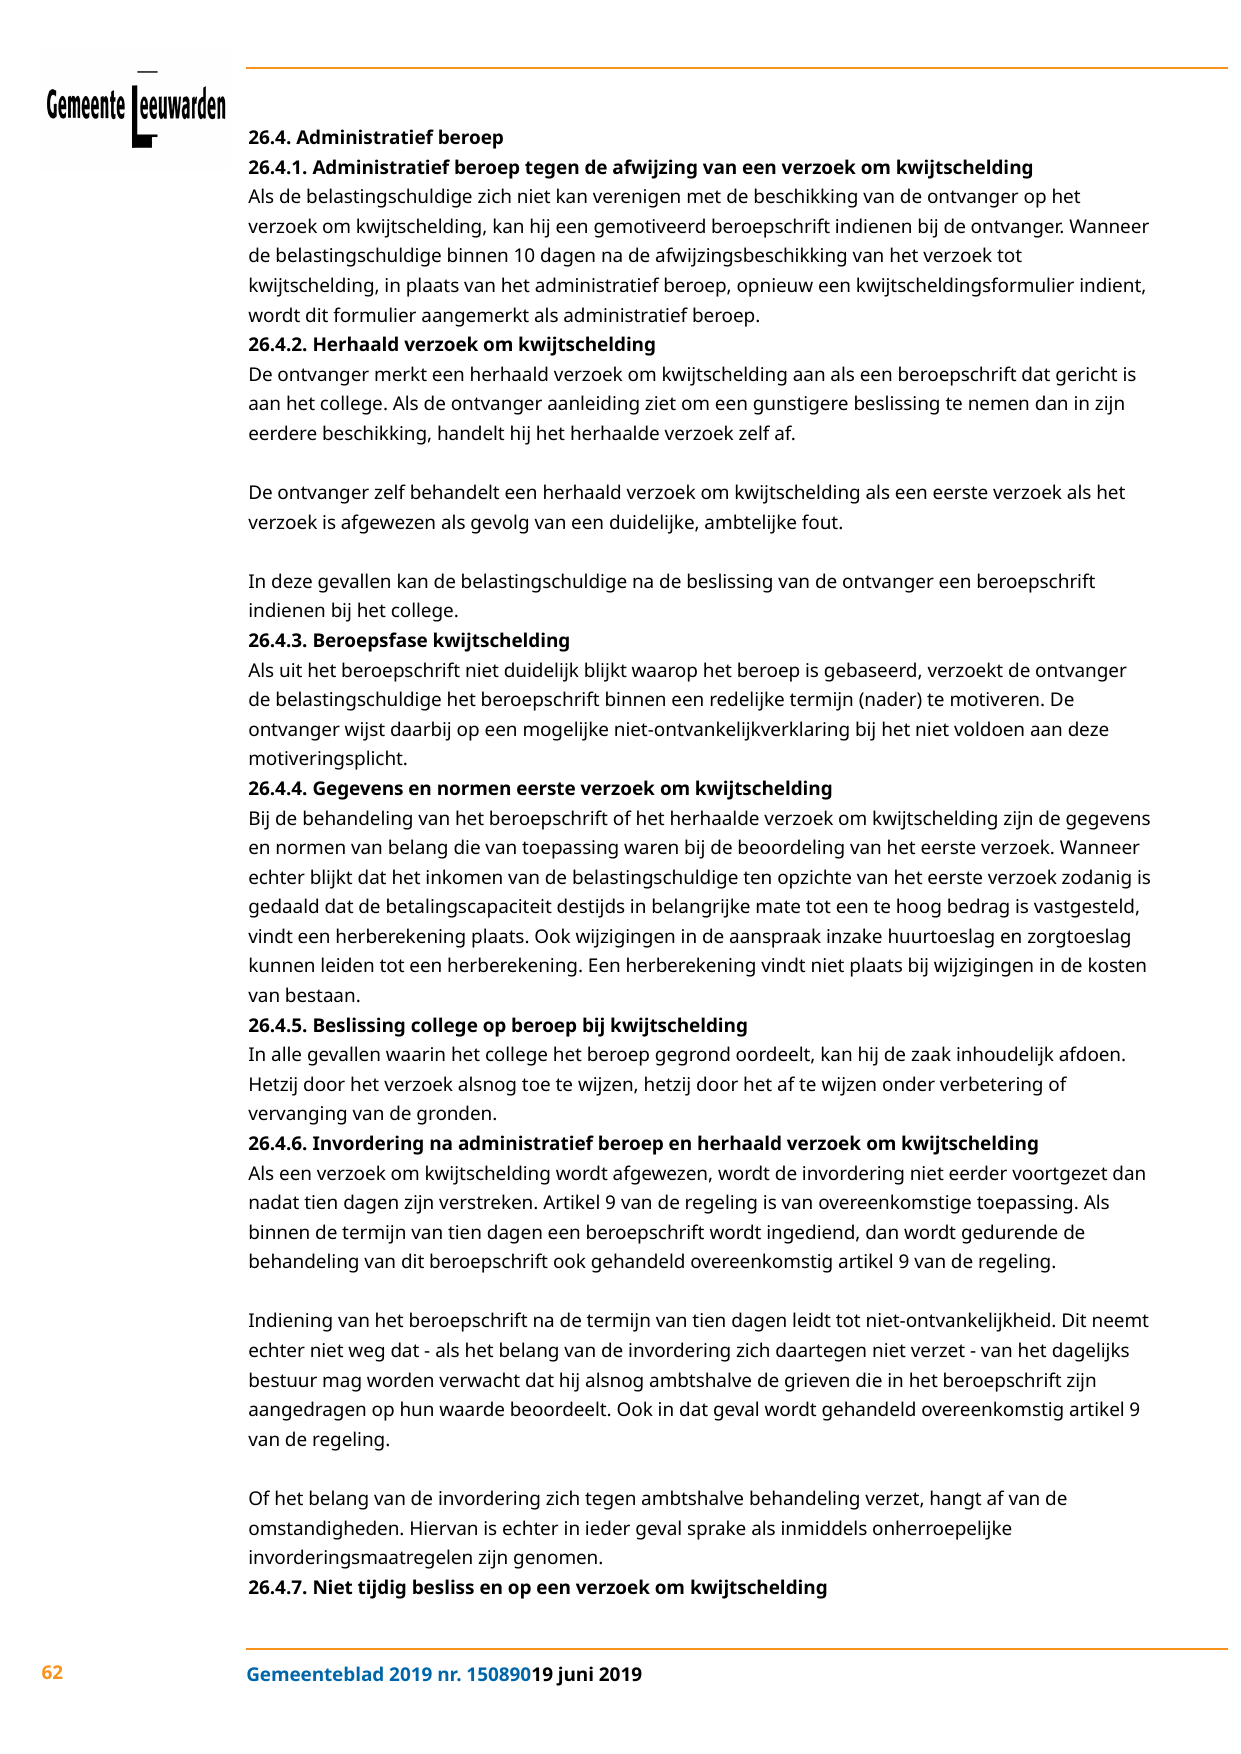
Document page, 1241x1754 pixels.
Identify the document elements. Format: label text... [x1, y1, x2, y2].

text 26.4.7. Niet tijdig besliss en op een verzoek om kwijtschelding [248, 1574, 1152, 1600]
text 26.4.1. Administratief beroep tegen de afwijzing van een verzoek om kwijtschelding [248, 154, 1152, 180]
picture [41, 47, 231, 172]
text Als de belastingschuldige zich niet kan verenigen met de beschikking van de ontvanger op het verzoek om kwijtschelding, kan hij een gemotiveerd beroepschrift indienen bij de ontvanger. Wanneer de belastingschuldige binnen 10 dagen na de afwijzingsbeschikking van het verzoek tot kwijtschelding, in plaats van het administratief beroep, opnieuw een kwijtscheldingsformulier indient, wordt dit formulier aangemerkt als administratief beroep. [248, 183, 1152, 328]
text Of het belang van de invordering zich tegen ambtshalve behandeling verzet, hangt af van de omstandigheden. Hiervan is echter in ieder geval sprake als inmiddels onherroepelijke invorderingsmaatregelen zijn genomen. [248, 1485, 1152, 1570]
text De ontvanger zelf behandelt een herhaald verzoek om kwijtschelding als een eerste verzoek als het verzoek is afgewezen als gevolg van een duidelijke, ambtelijke fout. [248, 479, 1152, 535]
text In deze gevallen kan de belastingschuldige na de beslissing van de ontvanger een beroepschrift indienen bij het college. [248, 568, 1152, 623]
text 26.4.2. Herhaald verzoek om kwijtschelding [248, 331, 1152, 357]
text 26.4.5. Beslissing college op beroep bij kwijtschelding [248, 1012, 1152, 1038]
text 26.4.3. Beroepsfase kwijtschelding [248, 627, 1152, 653]
text 26.4. Administratief beroep [248, 124, 1152, 150]
text Bij de behandeling van het beroepschrift of het herhaalde verzoek om kwijtschelding zijn de gegevens en normen van belang die van toepassing waren bij de beoordeling van het eerste verzoek. Wanneer echter blijkt dat het inkomen van de belastingschuldige ten opzichte van het eerste verzoek zodanig is gedaald dat de betalingscapaciteit destijds in belangrijke mate tot een te hoog bedrag is vastgesteld, vindt een herberekening plaats. Ook wijzigingen in de aanspraak inzake huurtoeslag en zorgtoeslag kunnen leiden tot een herberekening. Een herberekening vindt niet plaats bij wijzigingen in de kosten van bestaan. [248, 805, 1152, 1008]
text 26.4.6. Invordering na administratief beroep en herhaald verzoek om kwijtschelding [248, 1130, 1152, 1156]
text In alle gevallen waarin het college het beroep gegrond oordeelt, kan hij de zaak inhoudelijk afdoen. Hetzij door het verzoek alsnog toe te wijzen, hetzij door het af te wijzen onder verbetering of vervanging van de gronden. [248, 1041, 1152, 1126]
text 26.4.4. Gegevens en normen eerste verzoek om kwijtschelding [248, 775, 1152, 801]
text Als uit het beroepschrift niet duidelijk blijkt waarop het beroep is gebaseerd, verzoekt de ontvanger de belastingschuldige het beroepschrift binnen een redelijke termijn (nader) te motiveren. De ontvanger wijst daarbij op een mogelijke niet-ontvankelijkverklaring bij het niet voldoen aan deze motiveringsplicht. [248, 657, 1152, 771]
text Als een verzoek om kwijtschelding wordt afgewezen, wordt de invordering niet eerder voortgezet dan nadat tien dagen zijn verstreken. Artikel 9 van de regeling is van overeenkomstige toepassing. Als binnen de termijn van tien dagen een beroepschrift wordt ingediend, dan wordt gedurende de behandeling van dit beroepschrift ook gehandeld overeenkomstig artikel 9 van de regeling. [248, 1160, 1152, 1274]
text De ontvanger merkt een herhaald verzoek om kwijtschelding aan als een beroepschrift dat gericht is aan het college. Als de ontvanger aanleiding ziet om een gunstigere beslissing te nemen dan in zijn eerdere beschikking, handelt hij het herhaalde verzoek zelf af. [248, 361, 1152, 446]
text Indiening van het beroepschrift na de termijn van tien dagen leidt tot niet-ontvankelijkheid. Dit neemt echter niet weg dat - als het belang van de invordering zich daartegen niet verzet - van het dagelijks bestuur mag worden verwacht dat hij alsnog ambtshalve de grieven die in het beroepschrift zijn aangedragen op hun waarde beoordeelt. Ook in dat geval wordt gehandeld overeenkomstig artikel 9 van de regeling. [248, 1308, 1152, 1452]
